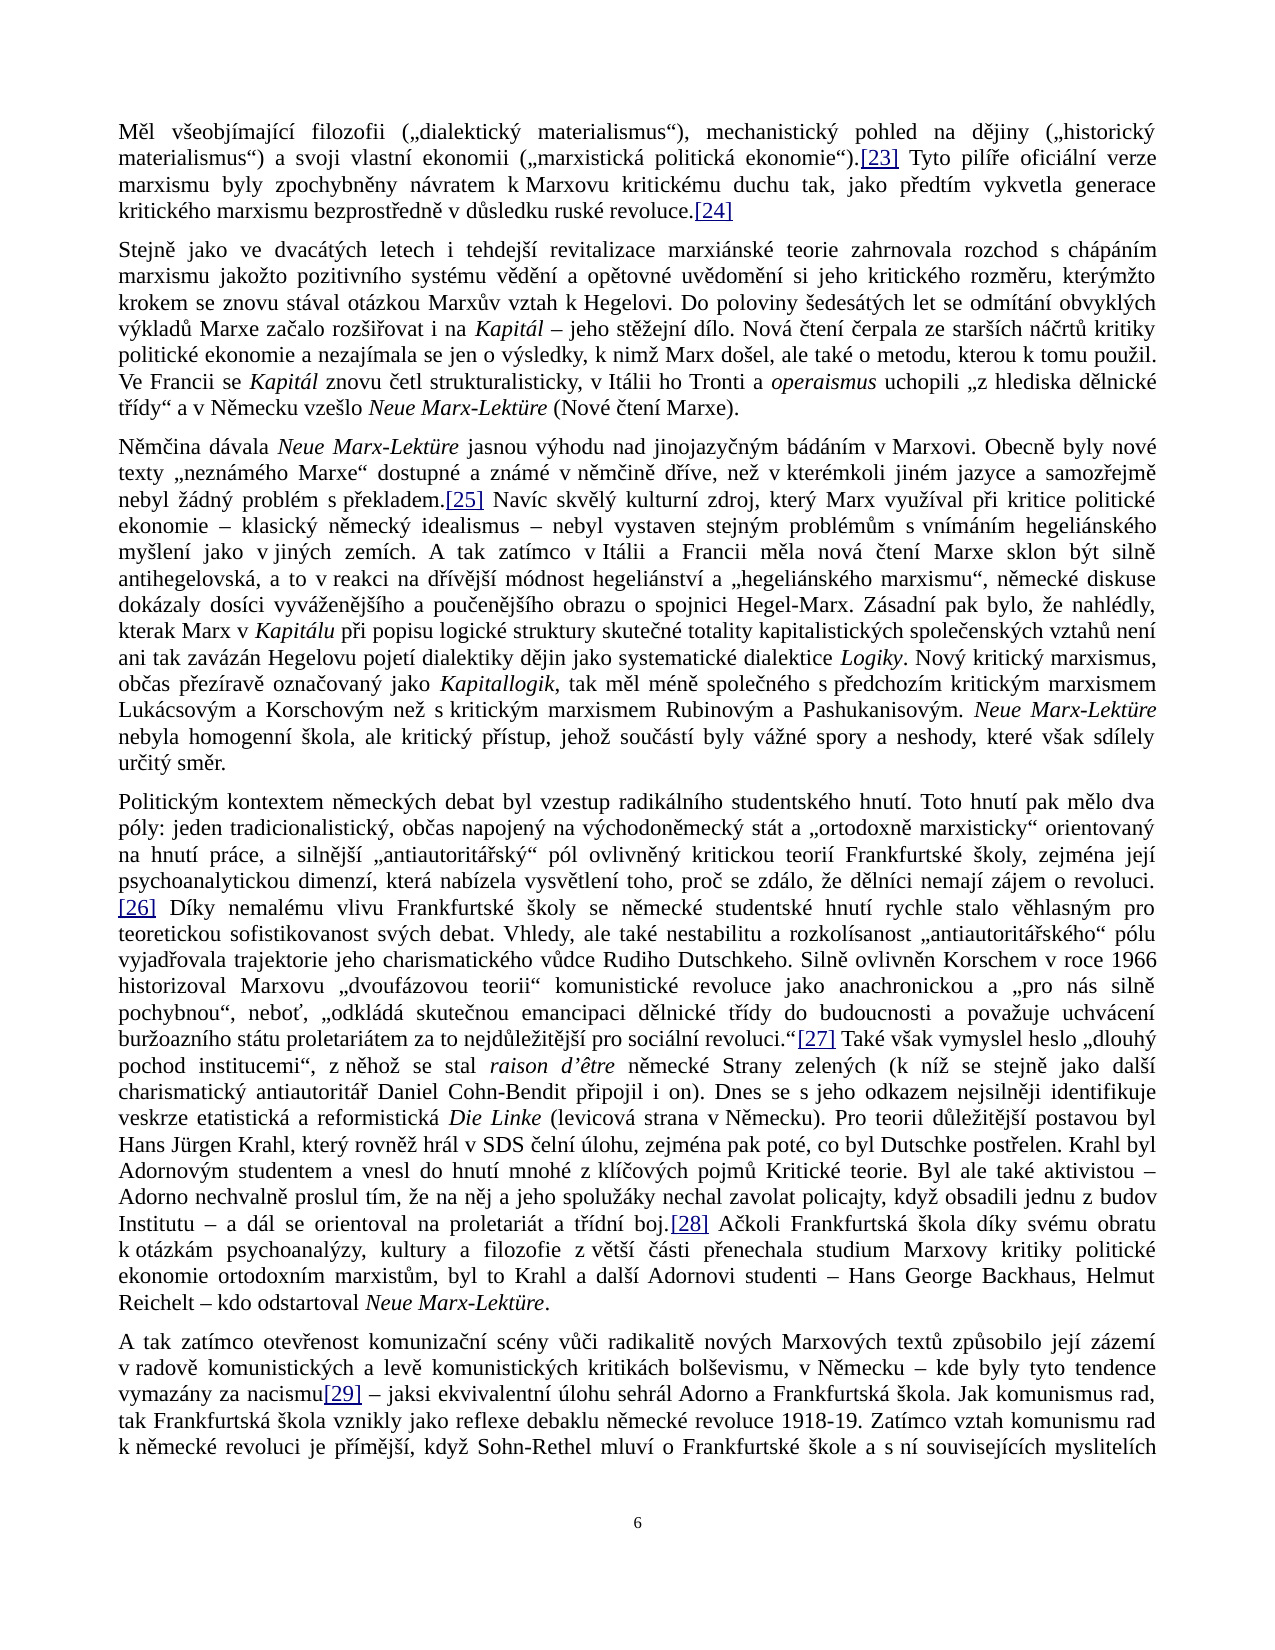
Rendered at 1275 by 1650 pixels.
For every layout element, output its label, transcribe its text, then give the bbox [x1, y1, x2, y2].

text Politickým kontextem německých debat byl vzestup radikálního studentského hnutí. Toto hnutí pak mělo dva póly: jeden tradicionalistický, občas napojený na východoněmecký stát a „ortodoxně marxisticky“ orientovaný na hnutí práce, a silnější „antiautoritářský“ pól ovlivněný kritickou teorií Frankfurtské školy, zejména její psychoanalytickou dimenzí, která nabízela vysvětlení toho, proč se zdálo, že dělníci nemají zájem o revoluci.[26] Díky nemalému vlivu Frankfurtské školy se německé studentské hnutí rychle stalo věhlasným pro teoretickou sofistikovanost svých debat. Vhledy, ale také nestabilitu a rozkolísanost „antiautoritářského“ pólu vyjadřovala trajektorie jeho charismatického vůdce Rudiho Dutschkeho. Silně ovlivněn Korschem v roce 1966 historizoval Marxovu „dvoufázovou teorii“ komunistické revoluce jako anachronickou a „pro nás silně pochybnou“, neboť, „odkládá skutečnou emancipaci dělnické třídy do budoucnosti a považuje uchvácení buržoazního státu proletariátem za to nejdůležitější pro sociální revoluci.“[27] Také však vymyslel heslo „dlouhý pochod institucemi“, z něhož se stal raison d’être německé Strany zelených (k níž se stejně jako další charismatický antiautoritář Daniel Cohn-Bendit připojil i on). Dnes se s jeho odkazem nejsilněji identifikuje veskrze etatistická a reformistická Die Linke (levicová strana v Německu). Pro teorii důležitější postavou byl Hans Jürgen Krahl, který rovněž hrál v SDS čelní úlohu, zejména pak poté, co byl Dutschke postřelen. Krahl byl Adornovým studentem a vnesl do hnutí mnohé z klíčových pojmů Kritické teorie. Byl ale také aktivistou – Adorno nechvalně proslul tím, že na něj a jeho spolužáky nechal zavolat policajty, když obsadili jednu z budov Institutu – a dál se orientoval na proletariát a třídní boj.[28] Ačkoli Frankfurtská škola díky svému obratu k otázkám psychoanalýzy, kultury a filozofie z větší části přenechala studium Marxovy kritiky politické ekonomie ortodoxním marxistům, byl to Krahl a další Adornovi studenti – Hans George Backhaus, Helmut Reichelt – kdo odstartoval Neue Marx-Lektüre. [118, 788, 1157, 1315]
text A tak zatímco otevřenost komunizační scény vůči radikalitě nových Marxových textů způsobilo její zázemí v radově komunistických a levě komunistických kritikách bolševismu, v Německu – kde byly tyto tendence vymazány za nacismu[29] – jaksi ekvivalentní úlohu sehrál Adorno a Frankfurtská škola. Jak komunismus rad, tak Frankfurtská škola vznikly jako reflexe debaklu německé revoluce 1918-19. Zatímco vztah komunismu rad k německé revoluci je přímější, když Sohn-Rethel mluví o Frankfurtské škole a s ní souvisejících myslitelích [118, 1328, 1157, 1459]
text Němčina dávala Neue Marx-Lektüre jasnou výhodu nad jinojazyčným bádáním v Marxovi. Obecně byly nové texty „neznámého Marxe“ dostupné a známé v němčině dříve, než v kterémkoli jiném jazyce a samozřejmě nebyl žádný problém s překladem.[25] Navíc skvělý kulturní zdroj, který Marx využíval při kritice politické ekonomie – klasický německý idealismus – nebyl vystaven stejným problémům s vnímáním hegeliánského myšlení jako v jiných zemích. A tak zatímco v Itálii a Francii měla nová čtení Marxe sklon být silně antihegelovská, a to v reakci na dřívější módnost hegeliánství a „hegeliánského marxismu“, německé diskuse dokázaly dosíci vyváženějšího a poučenějšího obrazu o spojnici Hegel-Marx. Zásadní pak bylo, že nahlédly, kterak Marx v Kapitálu při popisu logické struktury skutečné totality kapitalistických společenských vztahů není ani tak zavázán Hegelovu pojetí dialektiky dějin jako systematické dialektice Logiky. Nový kritický marxismus, občas přezíravě označovaný jako Kapitallogik, tak měl méně společného s předchozím kritickým marxismem Lukácsovým a Korschovým než s kritickým marxismem Rubinovým a Pashukanisovým. Neue Marx-Lektüre nebyla homogenní škola, ale kritický přístup, jehož součástí byly vážné spory a neshody, které však sdílely určitý směr. [118, 433, 1157, 776]
text Stejně jako ve dvacátých letech i tehdejší revitalizace marxiánské teorie zahrnovala rozchod s chápáním marxismu jakožto pozitivního systému vědění a opětovné uvědomění si jeho kritického rozměru, kterýmžto krokem se znovu stával otázkou Marxův vztah k Hegelovi. Do poloviny šedesátých let se odmítání obvyklých výkladů Marxe začalo rozšiřovat i na Kapitál – jeho stěžejní dílo. Nová čtení čerpala ze starších náčrtů kritiky politické ekonomie a nezajímala se jen o výsledky, k nimž Marx došel, ale také o metodu, kterou k tomu použil. Ve Francii se Kapitál znovu četl strukturalisticky, v Itálii ho Tronti a operaismus uchopili „z hlediska dělnické třídy“ a v Německu vzešlo Neue Marx-Lektüre (Nové čtení Marxe). [118, 236, 1157, 421]
text Měl všeobjímající filozofii („dialektický materialismus“), mechanistický pohled na dějiny („historický materialismus“) a svoji vlastní ekonomii („marxistická politická ekonomie“).[23] Tyto pilíře oficiální verze marxismu byly zpochybněny návratem k Marxovu kritickému duchu tak, jako předtím vykvetla generace kritického marxismu bezprostředně v důsledku ruské revoluce.[24] [118, 118, 1157, 223]
